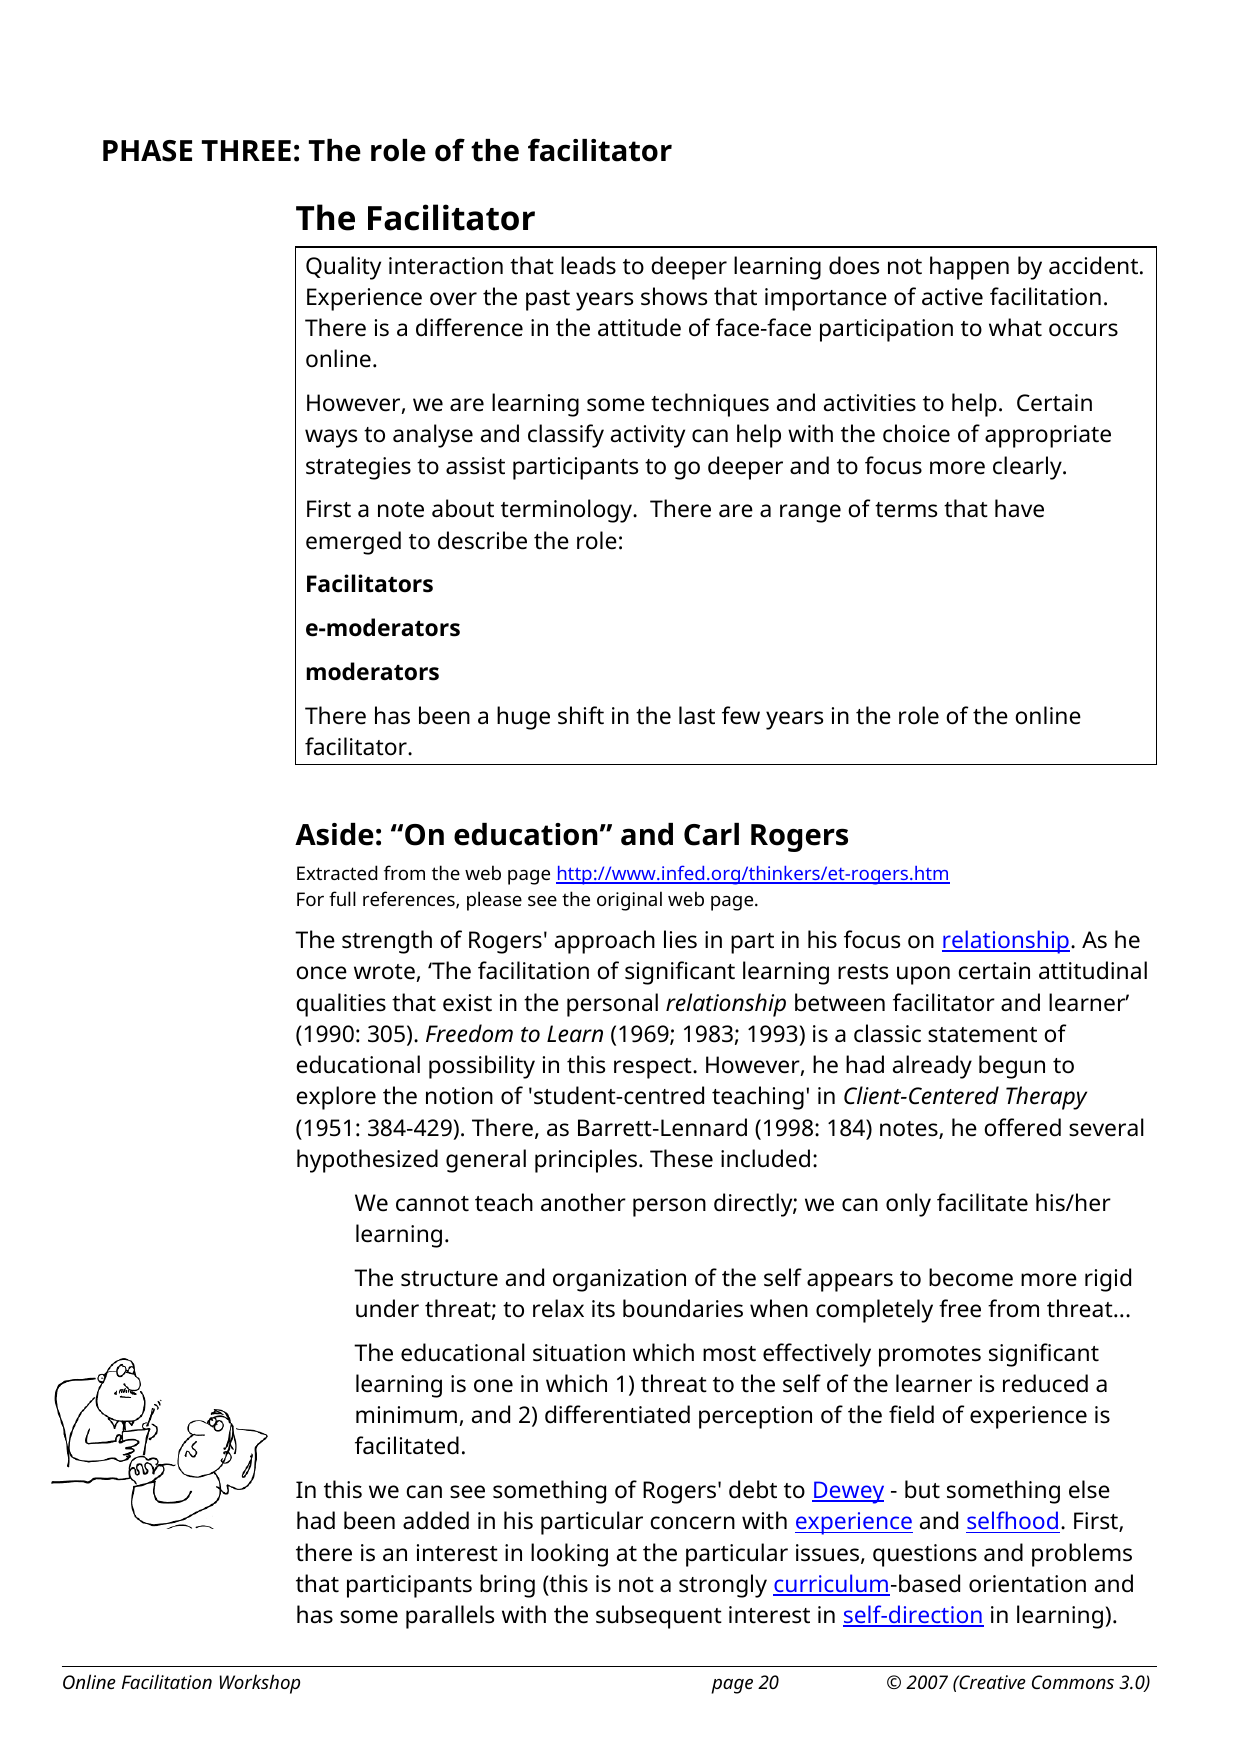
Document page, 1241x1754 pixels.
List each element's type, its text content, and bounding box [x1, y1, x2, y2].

text However, we are learning some techniques and activities to help. Certain ways to analyse and classify activity can help with the choice of appropriate strategies to assist participants to go deeper and to focus more clearly. [296, 384, 1156, 481]
text First a note about terminology. There are a range of terms that have emerged to describe the role: [296, 490, 1156, 556]
text There has been a huge shift in the last few years in the role of the online facilitator. [296, 696, 1156, 764]
picture [43, 1352, 275, 1529]
text Quality interaction that leads to deeper learning does not happen by accident. Experience over the past years shows that importance of active facilitation. There is a difference in the attitude of face-face participation to what occurs online. [296, 248, 1156, 374]
subtitle PHASE THREE: The role of the facilitator [101, 130, 1157, 170]
subtitle Aside: “On education” and Carl Rogers [295, 814, 1157, 854]
text The strength of Rogers' approach lies in part in his focus on relationship. As he once wrote, ‘The facilitation of significant learning rests upon certain attitudinal qualities that exist in the personal relationship between facilitator and learner’ (1990: 305). Freedom to Learn (1969; 1983; 1993) is a classic statement of educational possibility in this respect. However, he had already begun to explore the notion of 'student-centred teaching' in Client-Centered Therapy (1951: 384-429). There, as Barrett-Lennard (1998: 184) notes, he offered several hypothesized general principles. These included: [295, 924, 1157, 1174]
text The educational situation which most effectively promotes significant learning is one in which 1) threat to the self of the learner is reduced a minimum, and 2) differentiated perception of the field of experience is facilitated. [354, 1336, 1157, 1461]
text We cannot teach another person directly; we can only facilitate his/her learning. [354, 1186, 1157, 1249]
text Extracted from the web page http://www.infed.org/thinkers/et-rogers.htm For full references, please see the original web page. [295, 860, 1157, 911]
text e-moderators [296, 609, 1156, 643]
text Facilitators [296, 565, 1156, 599]
subtitle The Facilitator [295, 195, 1157, 240]
text In this we can see something of Rogers' debt to Dewey - but something else had been added in his particular concern with experience and selfhood. First, there is an interest in looking at the particular issues, questions and problems that participants bring (this is not a strongly curriculum-based orientation and has some parallels with the subsequent interest in self-direction in learning). [295, 1474, 1157, 1630]
text The structure and organization of the self appears to become more rigid under threat; to relax its boundaries when completely free from threat... [354, 1261, 1157, 1324]
text moderators [296, 653, 1156, 687]
